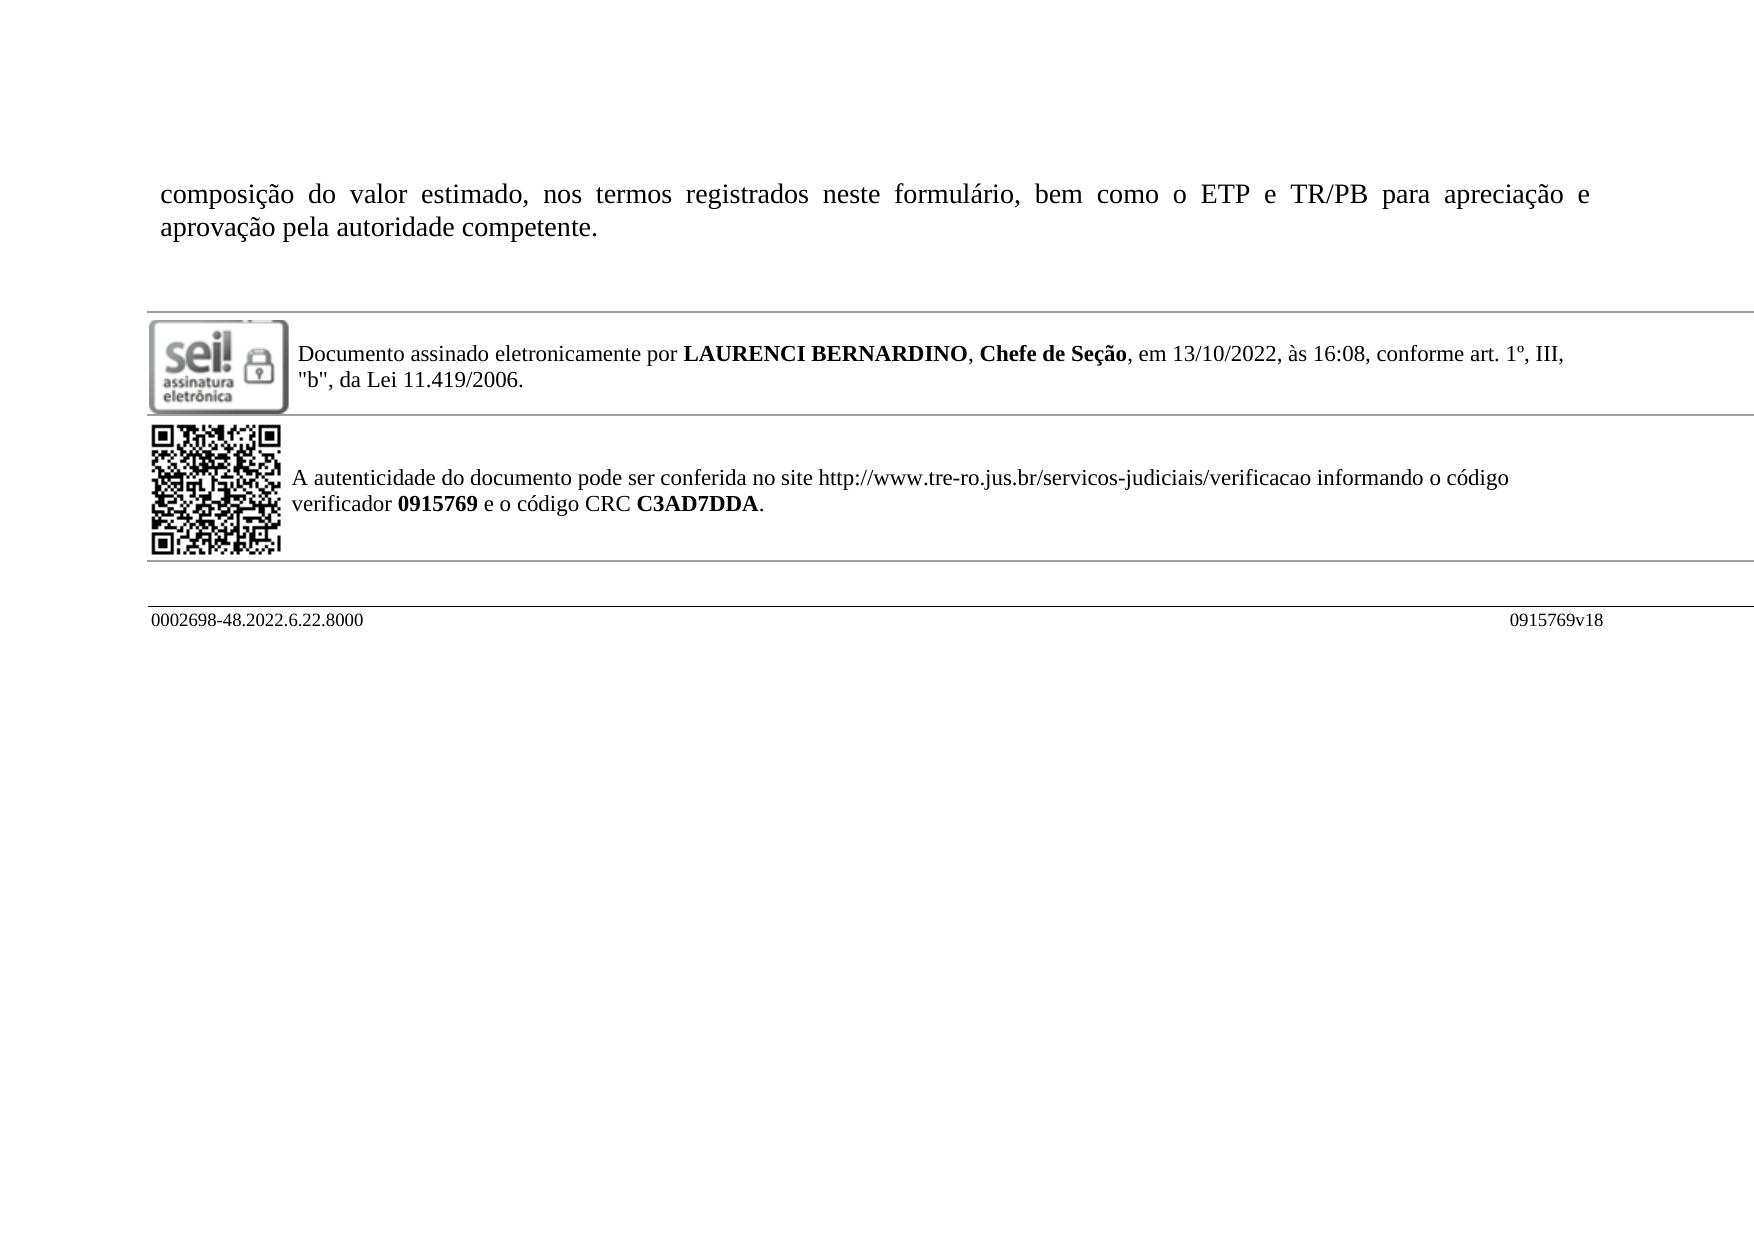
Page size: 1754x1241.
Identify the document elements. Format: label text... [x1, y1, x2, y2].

text composição do valor estimado, nos termos registrados neste formulário, bem como o ETP e TR/PB para apreciação e aprovação pela autoridade competente. [160, 177, 1594, 242]
table_header 0002698-48.2022.6.22.8000 [148, 607, 877, 634]
table_header Documento assinado eletronicamente por LAURENCI BERNARDINO, Chefe de Seção, em 13/10/2022, às 16:08, conforme art. 1º, III, "b", da Lei 11.419/2006. [296, 319, 1606, 414]
table_header A autenticidade do documento pode ser conferida no site http://www.tre-ro.jus.br/servicos-judiciais/verificacao informando o código verificador 0915769 e o código CRC C3AD7DDA. [290, 421, 1606, 559]
table_header [148, 421, 290, 559]
table_header 0915769v18 [877, 607, 1606, 634]
table_header [148, 319, 296, 414]
